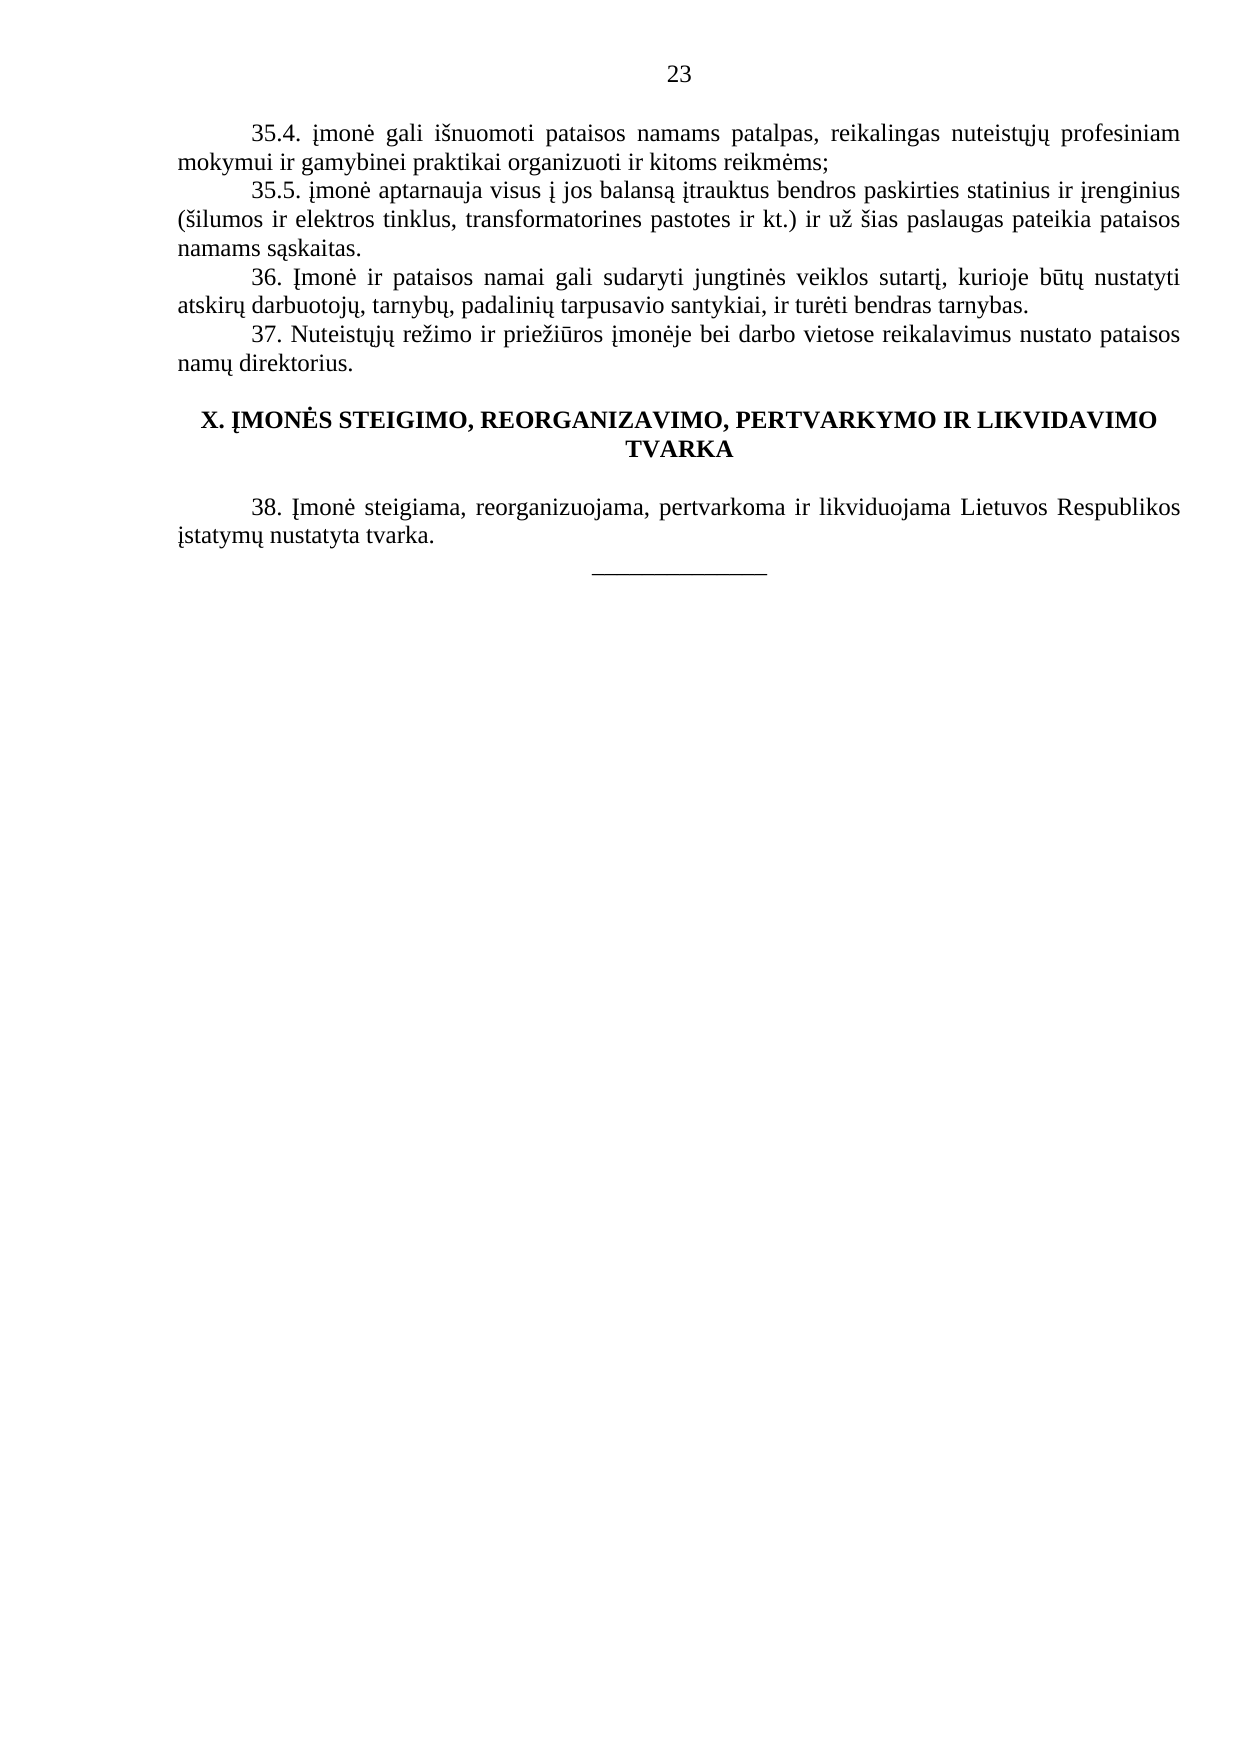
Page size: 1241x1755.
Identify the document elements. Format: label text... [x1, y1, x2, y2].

text 36. Įmonė ir pataisos namai gali sudaryti jungtinės veiklos sutartį, kurioje būtų nustatyti atskirų darbuotojų, tarnybų, padalinių tarpusavio santykiai, ir turėti bendras tarnybas. [177, 262, 1181, 319]
text ______________ [177, 549, 1181, 578]
text 38. Įmonė steigiama, reorganizuojama, pertvarkoma ir likviduojama Lietuvos Respublikos įstatymų nustatyta tvarka. [177, 492, 1181, 549]
text 35.4. įmonė gali išnuomoti pataisos namams patalpas, reikalingas nuteistųjų profesiniam mokymui ir gamybinei praktikai organizuoti ir kitoms reikmėms; [177, 118, 1181, 176]
text 37. Nuteistųjų režimo ir priežiūros įmonėje bei darbo vietose reikalavimus nustato pataisos namų direktorius. [177, 319, 1181, 377]
text X. ĮMONĖS STEIGIMO, REORGANIZAVIMO, PERTVARKYMO IR LIKVIDAVIMO TVARKA [177, 406, 1181, 463]
text 35.5. įmonė aptarnauja visus į jos balansą įtrauktus bendros paskirties statinius ir įrenginius (šilumos ir elektros tinklus, transformatorines pastotes ir kt.) ir už šias paslaugas pateikia pataisos namams sąskaitas. [177, 176, 1181, 262]
